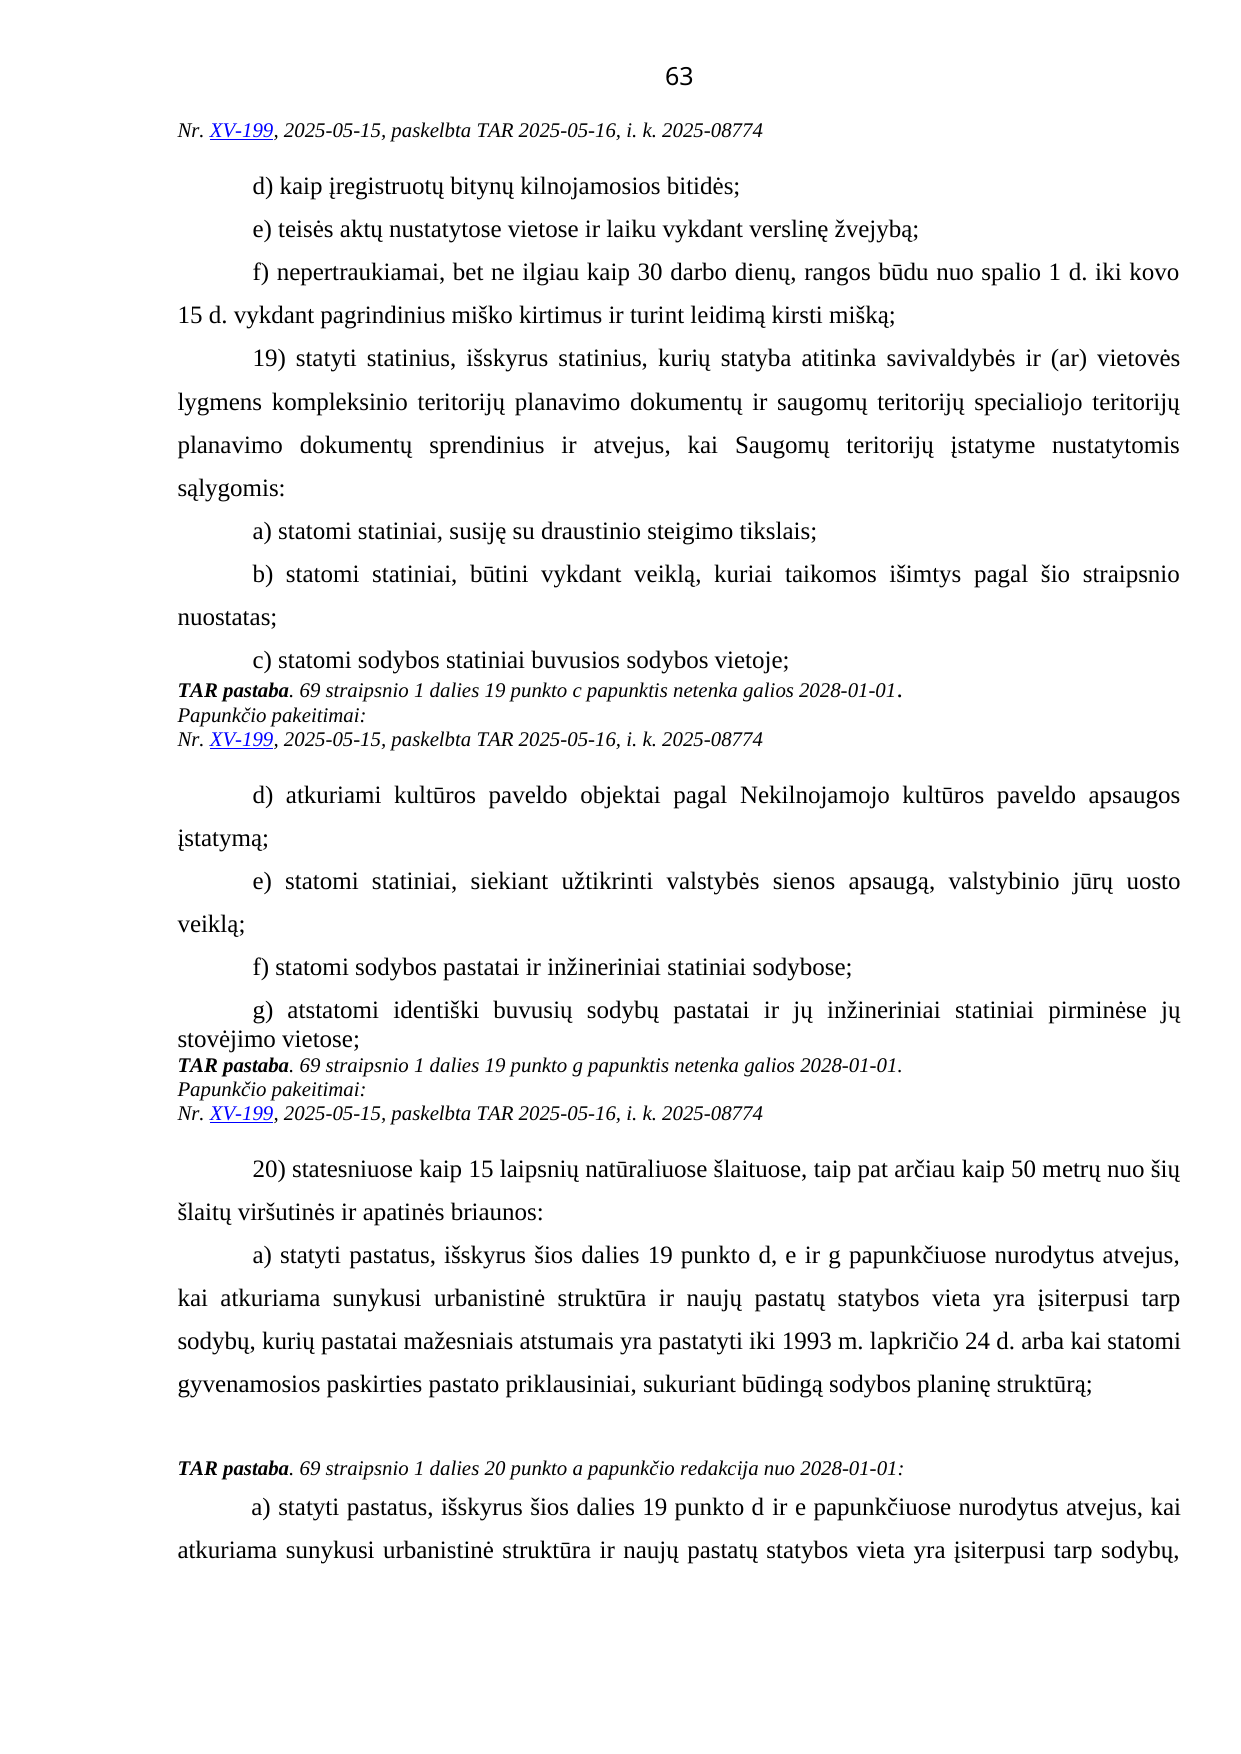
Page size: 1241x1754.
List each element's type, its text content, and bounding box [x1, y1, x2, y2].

text e) teisės aktų nustatytose vietose ir laiku vykdant verslinę žvejybą; [177, 214, 1181, 243]
text TAR pastaba. 69 straipsnio 1 dalies 19 punkto c papunktis netenka galios 2028-01-01. [177, 674, 1181, 703]
text Nr. XV-199, 2025-05-15, paskelbta TAR 2025-05-16, i. k. 2025-08774 [177, 118, 1181, 142]
text 20) statesniuose kaip 15 laipsnių natūraliuose šlaituose, taip pat arčiau kaip 50 metrų nuo šių šlaitų viršutinės ir apatinės briaunos: [177, 1154, 1181, 1226]
text e) statomi statiniai, siekiant užtikrinti valstybės sienos apsaugą, valstybinio jūrų uosto veiklą; [177, 866, 1181, 938]
text a) statyti pastatus, išskyrus šios dalies 19 punkto d, e ir g papunkčiuose nurodytus atvejus, kai atkuriama sunykusi urbanistinė struktūra ir naujų pastatų statybos vieta yra įsiterpusi tarp sodybų, kurių pastatai mažesniais atstumais yra pastatyti iki 1993 m. lapkričio 24 d. arba kai statomi gyvenamosios paskirties pastato priklausiniai, sukuriant būdingą sodybos planinę struktūrą; [177, 1240, 1181, 1398]
text f) statomi sodybos pastatai ir inžineriniai statiniai sodybose; [177, 952, 1181, 981]
text a) statomi statiniai, susiję su draustinio steigimo tikslais; [177, 516, 1181, 545]
text TAR pastaba. 69 straipsnio 1 dalies 19 punkto g papunktis netenka galios 2028-01-01. [177, 1053, 1181, 1077]
text d) atkuriami kultūros paveldo objektai pagal Nekilnojamojo kultūros paveldo apsaugos įstatymą; [177, 780, 1181, 852]
text TAR pastaba. 69 straipsnio 1 dalies 20 punkto a papunkčio redakcija nuo 2028-01-01: [177, 1456, 1181, 1480]
text Nr. XV-199, 2025-05-15, paskelbta TAR 2025-05-16, i. k. 2025-08774 [177, 727, 1181, 751]
text g) atstatomi identiški buvusių sodybų pastatai ir jų inžineriniai statiniai pirminėse jų stovėjimo vietose; [177, 995, 1181, 1053]
text Nr. XV-199, 2025-05-15, paskelbta TAR 2025-05-16, i. k. 2025-08774 [177, 1101, 1181, 1125]
text c) statomi sodybos statiniai buvusios sodybos vietoje; [177, 645, 1181, 674]
text Papunkčio pakeitimai: [177, 1077, 1181, 1101]
text f) nepertraukiamai, bet ne ilgiau kaip 30 darbo dienų, rangos būdu nuo spalio 1 d. iki kovo 15 d. vykdant pagrindinius miško kirtimus ir turint leidimą kirsti mišką; [177, 257, 1181, 329]
text b) statomi statiniai, būtini vykdant veiklą, kuriai taikomos išimtys pagal šio straipsnio nuostatas; [177, 559, 1181, 631]
text 19) statyti statinius, išskyrus statinius, kurių statyba atitinka savivaldybės ir (ar) vietovės lygmens kompleksinio teritorijų planavimo dokumentų ir saugomų teritorijų specialiojo teritorijų planavimo dokumentų sprendinius ir atvejus, kai Saugomų teritorijų įstatyme nustatytomis sąlygomis: [177, 343, 1181, 502]
text a) statyti pastatus, išskyrus šios dalies 19 punkto d ir e papunkčiuose nurodytus atvejus, kai atkuriama sunykusi urbanistinė struktūra ir naujų pastatų statybos vieta yra įsiterpusi tarp sodybų, [177, 1492, 1181, 1563]
text Papunkčio pakeitimai: [177, 703, 1181, 727]
text d) kaip įregistruotų bitynų kilnojamosios bitidės; [177, 171, 1181, 200]
